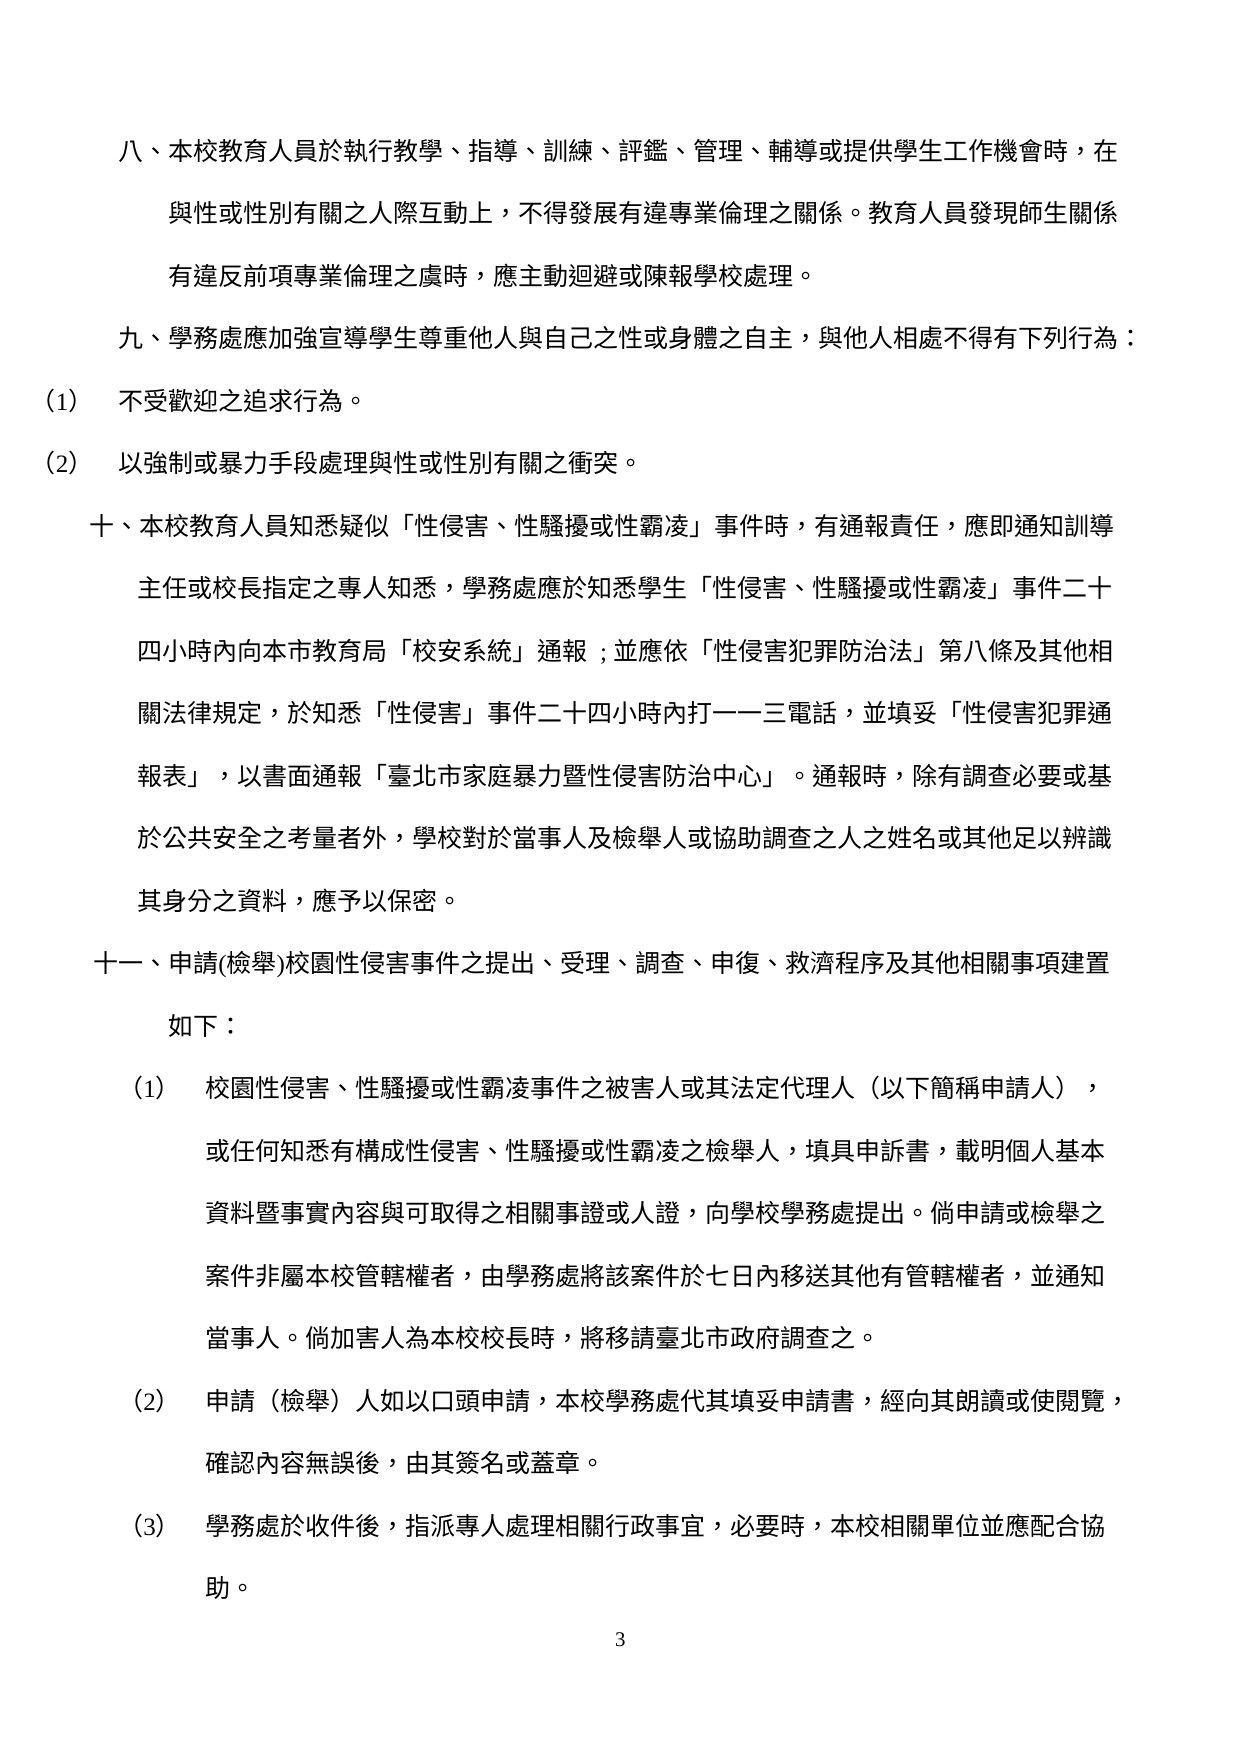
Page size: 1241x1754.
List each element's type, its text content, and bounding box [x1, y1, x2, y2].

list 以強制或暴力手段處理與性或性別有關之衝突。 [31, 420, 1122, 483]
list 校園性侵害、性騷擾或性霸凌事件之被害人或其法定代理人（以下簡稱申請人），或任何知悉有構成性侵害、性騷擾或性霸凌之檢舉人，填具申訴書，載明個人基本資料暨事實內容與可取得之相關事證或人證，向學校學務處提出。倘申請或檢舉之案件非屬本校管轄權者，由學務處將該案件於七日內移送其他有管轄權者，並通知當事人。倘加害人為本校校長時，將移請臺北市政府調查之。 [118, 1045, 1122, 1358]
text 十一、申請(檢舉)校園性侵害事件之提出、受理、調查、申復、救濟程序及其他相關事項建置如下： [93, 920, 1122, 1045]
text 十、本校教育人員知悉疑似「性侵害、性騷擾或性霸凌」事件時，有通報責任，應即通知訓導主任或校長指定之專人知悉，學務處應於知悉學生「性侵害、性騷擾或性霸凌」事件二十四小時內向本市教育局「校安系統」通報 ; 並應依「性侵害犯罪防治法」第八條及其他相關法律規定，於知悉「性侵害」事件二十四小時內打一一三電話，並填妥「性侵害犯罪通報表」，以書面通報「臺北市家庭暴力暨性侵害防治中心」。通報時，除有調查必要或基於公共安全之考量者外，學校對於當事人及檢舉人或協助調查之人之姓名或其他足以辨識其身分之資料，應予以保密。 [89, 483, 1122, 920]
text 九、學務處應加強宣導學生尊重他人與自己之性或身體之自主，與他人相處不得有下列行為： [118, 295, 1122, 358]
text 八、本校教育人員於執行教學、指導、訓練、評鑑、管理、輔導或提供學生工作機會時，在與性或性別有關之人際互動上，不得發展有違專業倫理之關係。教育人員發現師生關係有違反前項專業倫理之虞時，應主動迴避或陳報學校處理。 [118, 108, 1122, 295]
list 不受歡迎之追求行為。 [31, 358, 1122, 420]
list 申請（檢舉）人如以口頭申請，本校學務處代其填妥申請書，經向其朗讀或使閱覽，確認內容無誤後，由其簽名或蓋章。 [118, 1358, 1122, 1483]
list 學務處於收件後，指派專人處理相關行政事宜，必要時，本校相關單位並應配合協助。 [118, 1483, 1122, 1608]
